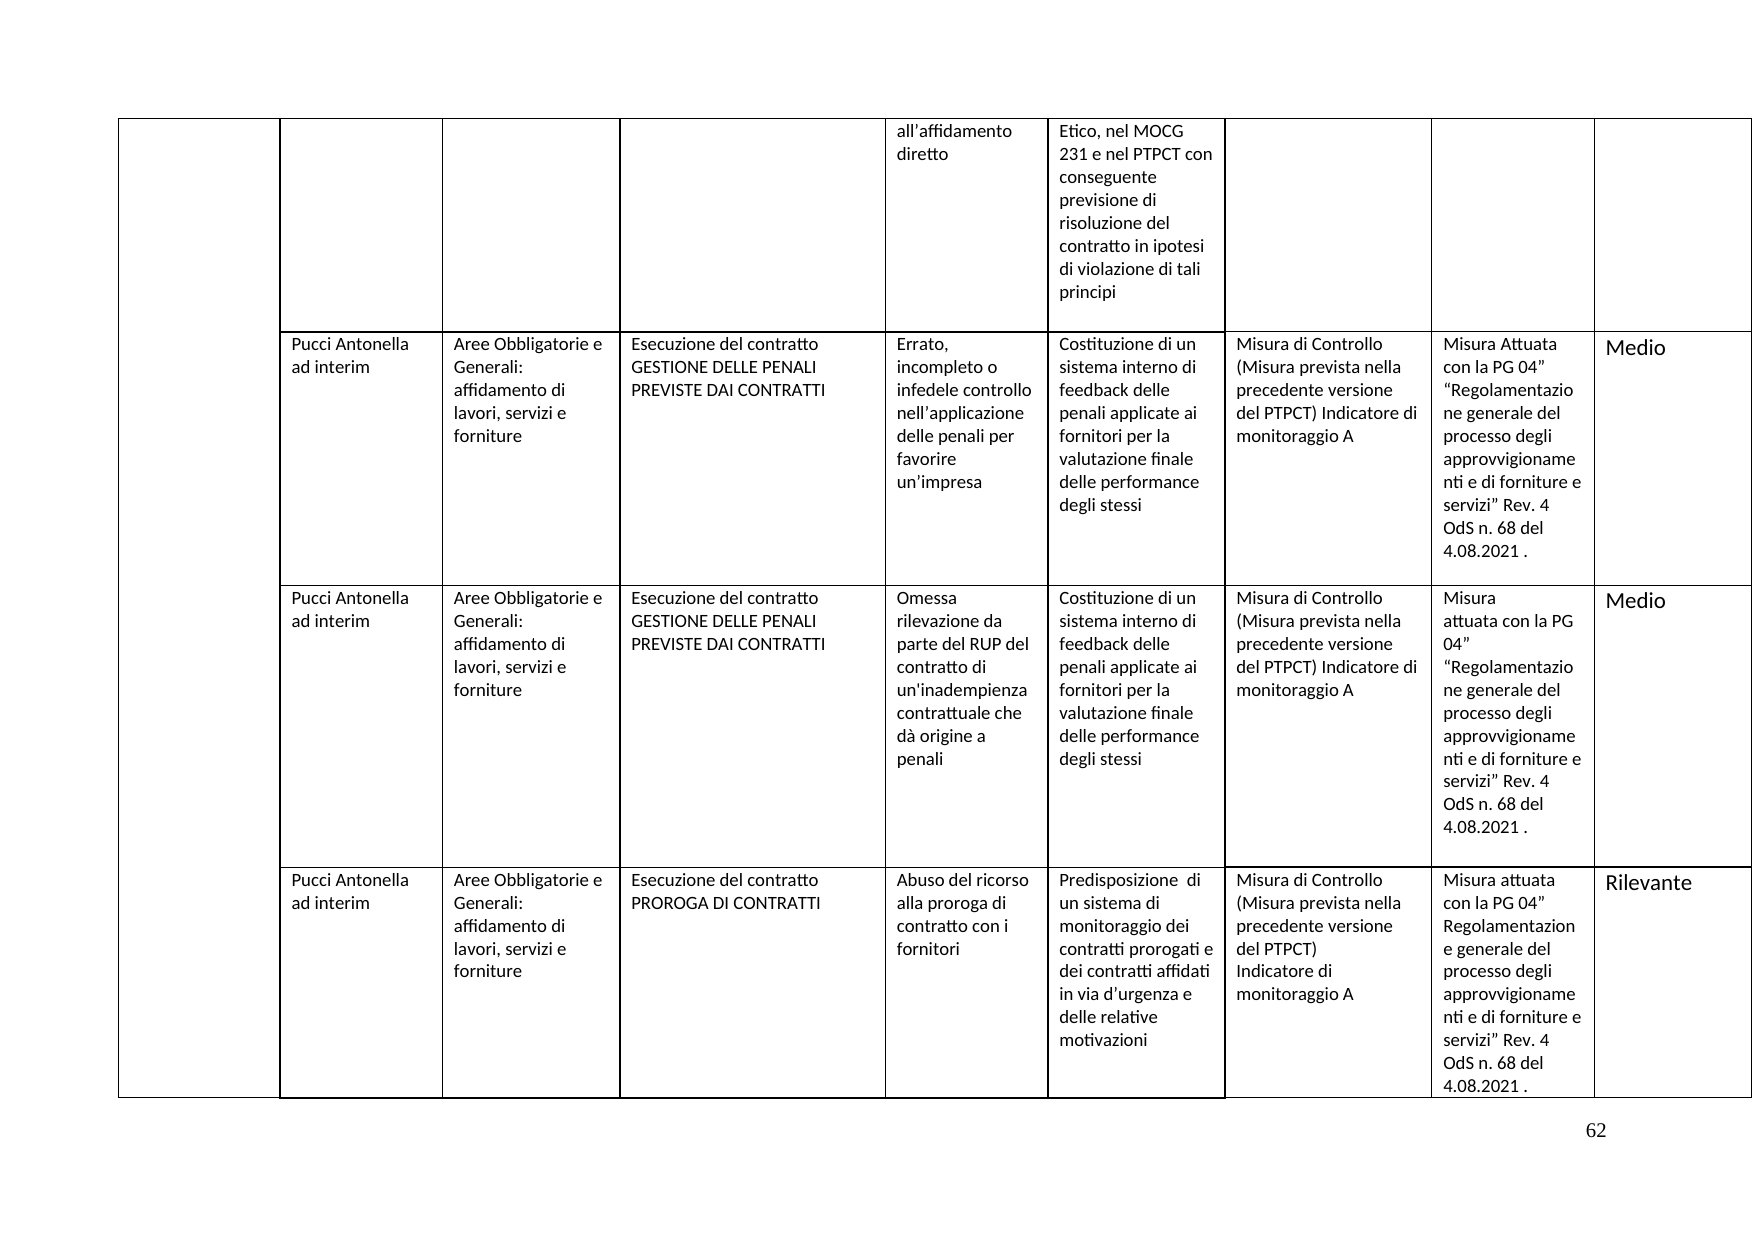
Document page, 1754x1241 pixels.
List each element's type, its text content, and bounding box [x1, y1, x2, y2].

table_cell Aree Obbligatorie e Generali: affidamento di lavori, servizi e forniture [443, 868, 619, 1097]
table_cell Costituzione di un sistema interno di feedback delle penali applicate ai fornitori per la valutazione finale delle performance degli stessi [1049, 333, 1224, 585]
table_cell [1432, 119, 1594, 331]
table_cell Omessa rilevazione da parte del RUP del contratto di un'inadempienza contrattuale che dà origine a penali [886, 586, 1047, 866]
table_cell Medio [1595, 586, 1751, 866]
table_cell Costituzione di un sistema interno di feedback delle penali applicate ai fornitori per la valutazione finale delle performance degli stessi [1049, 586, 1224, 866]
table_cell Pucci Antonella ad interim [281, 333, 442, 585]
table_cell Esecuzione del contratto GESTIONE DELLE PENALI PREVISTE DAI CONTRATTI [621, 333, 885, 585]
table_cell Rilevante [1595, 868, 1751, 1097]
table_cell Pucci Antonella ad interim [281, 586, 442, 866]
table_cell Misura Attuata con la PG 04” “Regolamentazione generale del processo degli approvvigionamenti e di forniture e servizi” Rev. 4 OdS n. 68 del 4.08.2021 . [1432, 332, 1594, 585]
table_cell Misura di Controllo (Misura prevista nella precedente versione del PTPCT) Indicatore di monitoraggio A [1226, 332, 1431, 585]
table_cell Abuso del ricorso alla proroga di contratto con i fornitori [886, 868, 1047, 1097]
table_cell Esecuzione del contratto PROROGA DI CONTRATTI [621, 868, 885, 1097]
table_cell Misura di Controllo (Misura prevista nella precedente versione del PTPCT) Indicatore di monitoraggio A [1226, 868, 1431, 1097]
table_cell Predisposizione di un sistema di monitoraggio dei contratti prorogati e dei contratti affidati in via d’urgenza e delle relative motivazioni [1049, 868, 1224, 1097]
table_cell Misura attuata con la PG 04” “Regolamentazione generale del processo degli approvvigionamenti e di forniture e servizi” Rev. 4 OdS n. 68 del 4.08.2021 . [1432, 586, 1594, 866]
table_cell Etico, nel MOCG 231 e nel PTPCT con conseguente previsione di risoluzione del contratto in ipotesi di violazione di tali principi [1049, 119, 1224, 331]
table_cell [119, 119, 279, 1097]
table_cell Pucci Antonella ad interim [281, 868, 442, 1097]
table_cell Medio [1595, 332, 1751, 585]
table_cell Misura di Controllo (Misura prevista nella precedente versione del PTPCT) Indicatore di monitoraggio A [1226, 586, 1431, 866]
table_cell all’affidamento diretto [886, 119, 1047, 331]
table_cell [281, 119, 442, 331]
table_cell [621, 119, 885, 331]
table_cell Aree Obbligatorie e Generali: affidamento di lavori, servizi e forniture [443, 586, 619, 866]
table_cell [1595, 119, 1751, 331]
table_cell [443, 119, 619, 331]
table_cell Aree Obbligatorie e Generali: affidamento di lavori, servizi e forniture [443, 333, 619, 585]
table_cell [1226, 119, 1431, 331]
table_cell Errato, incompleto o infedele controllo nell’applicazione delle penali per favorire un’impresa [886, 333, 1047, 585]
table_cell Esecuzione del contratto GESTIONE DELLE PENALI PREVISTE DAI CONTRATTI [621, 586, 885, 866]
table_cell Misura attuata con la PG 04” Regolamentazione generale del processo degli approvvigionamenti e di forniture e servizi” Rev. 4 OdS n. 68 del 4.08.2021 . [1432, 868, 1594, 1097]
